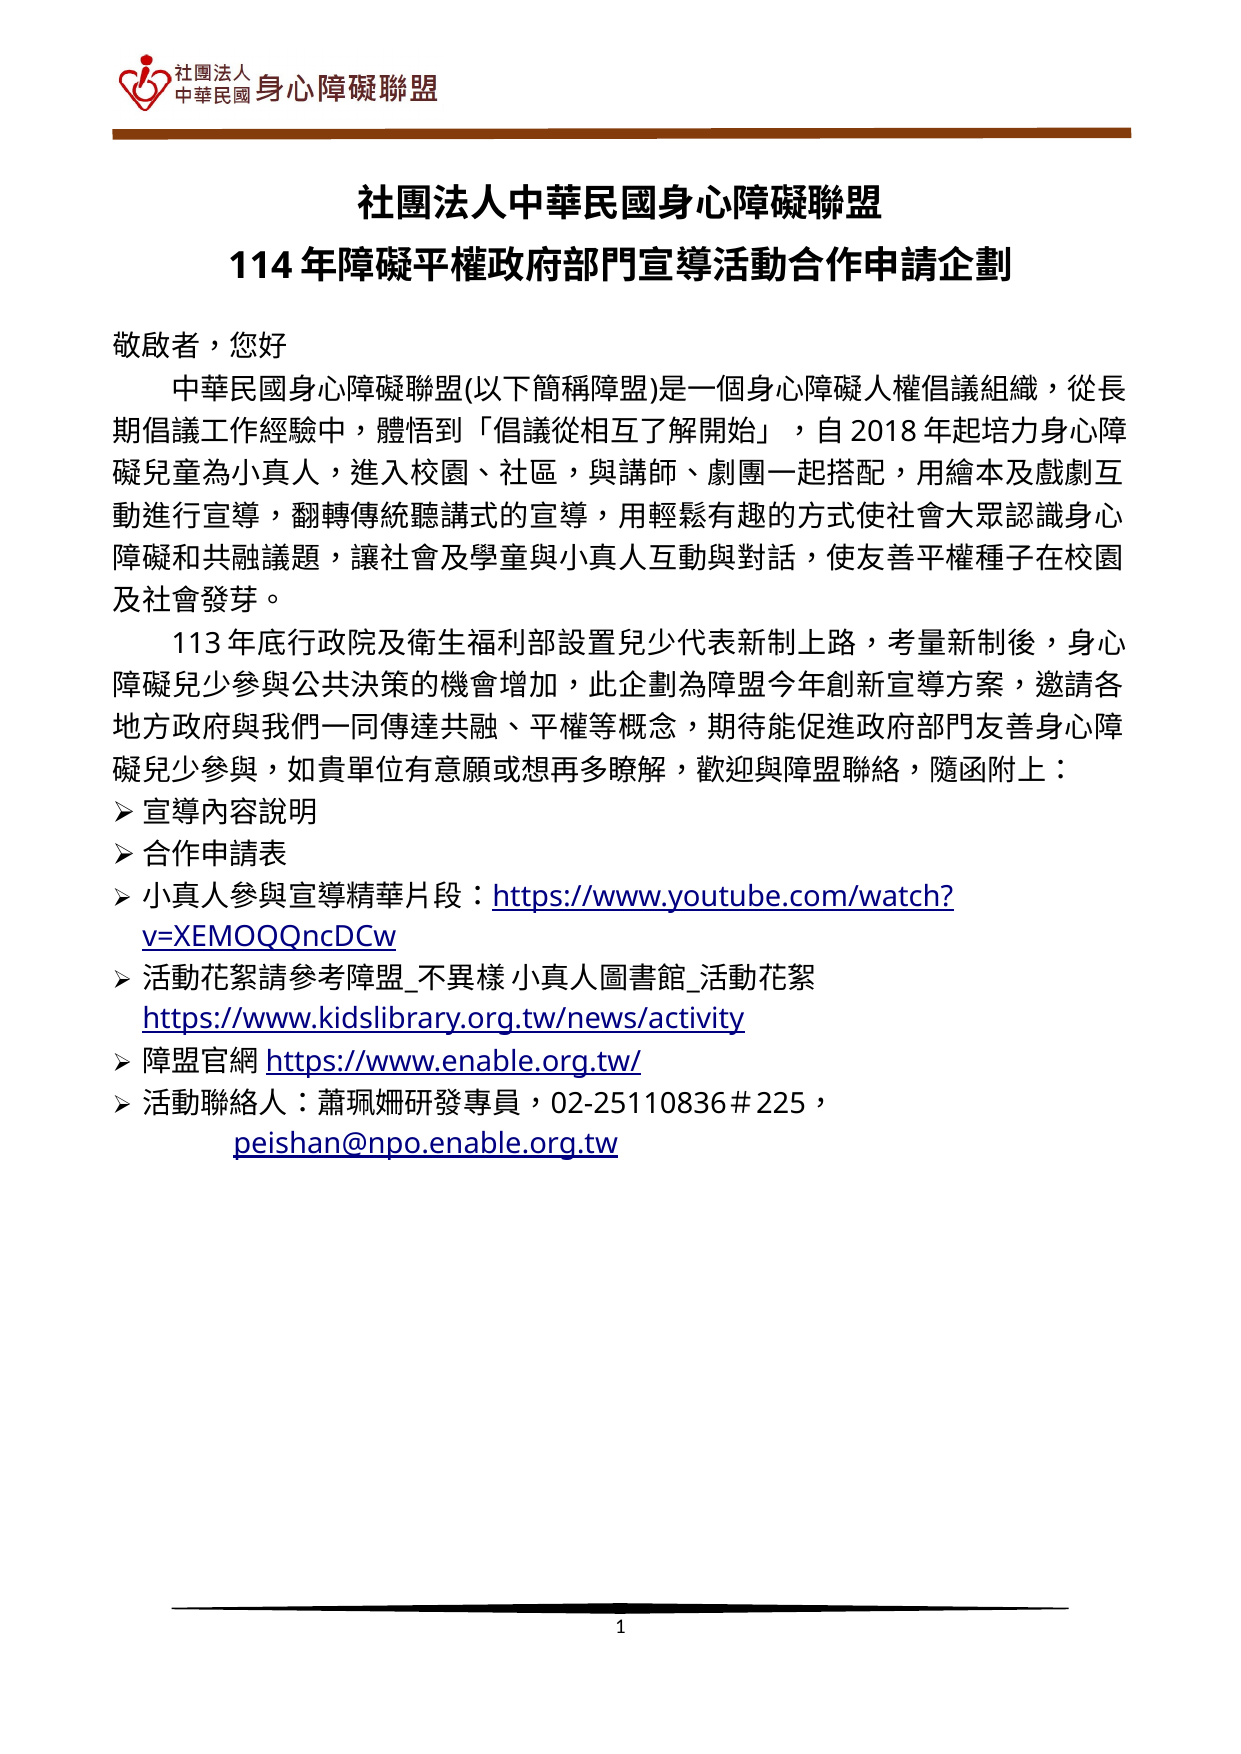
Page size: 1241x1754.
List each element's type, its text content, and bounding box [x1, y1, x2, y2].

list 活動花絮請參考障盟_不異樣 小真人圖書館_活動花絮 https://www.kidslibrary.org.tw/news/activity [112, 955, 1128, 1037]
list 小真人參與宣導精華片段：https://www.youtube.com/watch?v=XEMOQQncDCw [112, 873, 1128, 955]
text 社團法人中華民國身心障礙聯盟 [112, 158, 1128, 221]
list 活動聯絡人：蕭珮姍研發專員，02-25110836＃225， peishan@npo.enable.org.tw [112, 1079, 1128, 1162]
list 合作申請表 [112, 831, 1128, 873]
text 敬啟者，您好 [112, 323, 1128, 365]
text 114年障礙平權政府部門宣導活動合作申請企劃 [112, 221, 1128, 283]
list 宣導內容說明 [112, 788, 1128, 831]
text 113年底行政院及衛生福利部設置兒少代表新制上路，考量新制後，身心障礙兒少參與公共決策的機會增加，此企劃為障盟今年創新宣導方案，邀請各地方政府與我們一同傳達共融、平權等概念，期待能促進政府部門友善身心障礙兒少參與，如貴單位有意願或想再多瞭解，歡迎與障盟聯絡，隨函附上： [113, 619, 1128, 788]
text 中華民國身心障礙聯盟(以下簡稱障盟)是一個身心障礙人權倡議組織，從長期倡議工作經驗中，體悟到「倡議從相互了解開始」，自2018年起培力身心障礙兒童為小真人，進入校園、社區，與講師、劇團一起搭配，用繪本及戲劇互動進行宣導，翻轉傳統聽講式的宣導，用輕鬆有趣的方式使社會大眾認識身心障礙和共融議題，讓社會及學童與小真人互動與對話，使友善平權種子在校園及社會發芽。 [113, 365, 1128, 619]
list 障盟官網 https://www.enable.org.tw/ [112, 1037, 1128, 1079]
